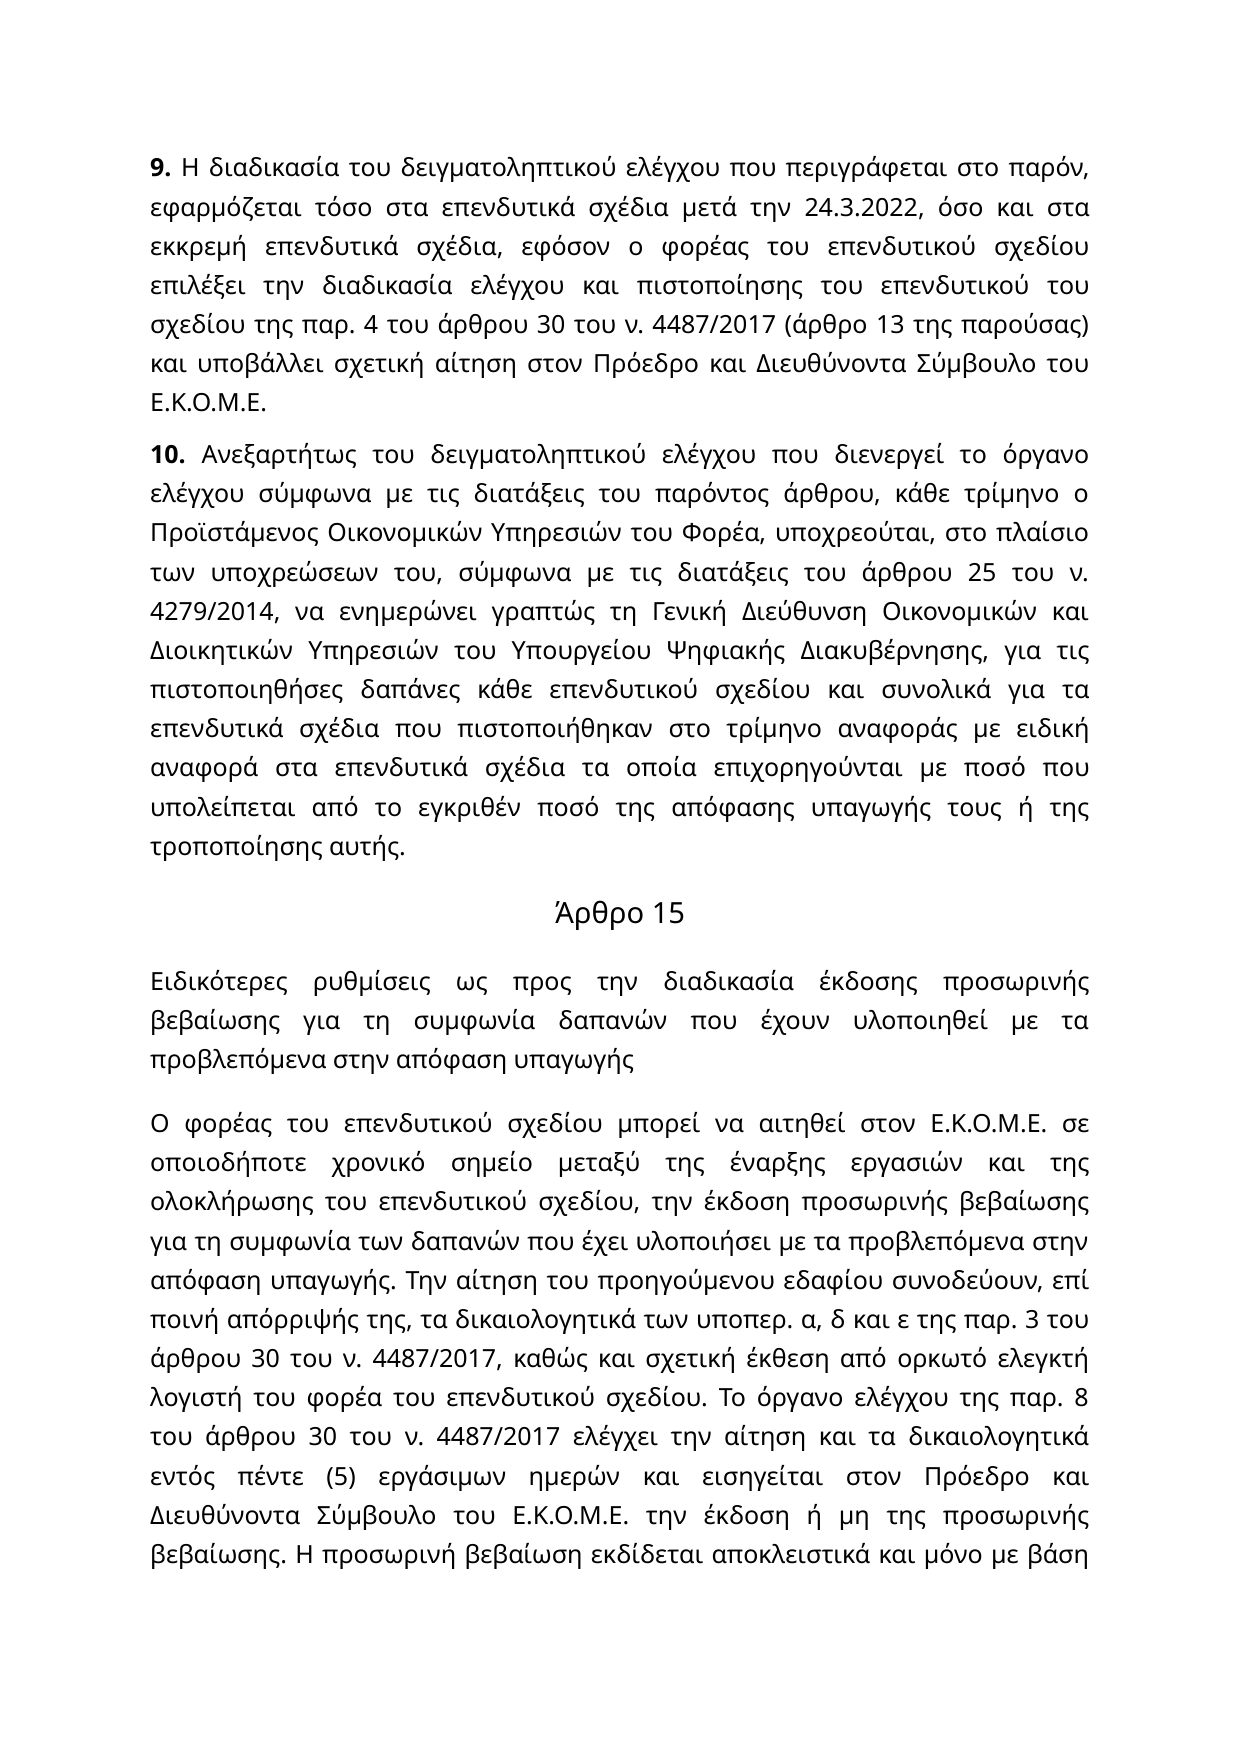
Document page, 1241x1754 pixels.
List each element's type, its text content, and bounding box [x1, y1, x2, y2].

text O φορέας του επενδυτικού σχεδίου μπορεί να αιτηθεί στον Ε.Κ.Ο.Μ.Ε. σε οποιοδήποτε χρονικό σημείο μεταξύ της έναρξης εργασιών και της ολοκλήρωσης του επενδυτικού σχεδίου, την έκδοση προσωρινής βεβαίωσης για τη συμφωνία των δαπανών που έχει υλοποιήσει με τα προβλεπόμενα στην απόφαση υπαγωγής. Την αίτηση του προηγούμενου εδαφίου συνοδεύουν, επί ποινή απόρριψής της, τα δικαιολογητικά των υποπερ. α, δ και ε της παρ. 3 του άρθρου 30 του ν. 4487/2017, καθώς και σχετική έκθεση από ορκωτό ελεγκτή λογιστή του φορέα του επενδυτικού σχεδίου. Το όργανο ελέγχου της παρ. 8 του άρθρου 30 του ν. 4487/2017 ελέγχει την αίτηση και τα δικαιολογητικά εντός πέντε (5) εργάσιμων ημερών και εισηγείται στον Πρόεδρο και Διευθύνοντα Σύμβουλο του Ε.Κ.Ο.Μ.Ε. την έκδοση ή μη της προσωρινής βεβαίωσης. Η προσωρινή βεβαίωση εκδίδεται αποκλειστικά και μόνο με βάση [150, 1106, 1090, 1571]
text 9. Η διαδικασία του δειγματοληπτικού ελέγχου που περιγράφεται στο παρόν, εφαρμόζεται τόσο στα επενδυτικά σχέδια μετά την 24.3.2022, όσο και στα εκκρεμή επενδυτικά σχέδια, εφόσον ο φορέας του επενδυτικού σχεδίου επιλέξει την διαδικασία ελέγχου και πιστοποίησης του επενδυτικού του σχεδίου της παρ. 4 του άρθρου 30 του ν. 4487/2017 (άρθρο 13 της παρούσας) και υποβάλλει σχετική αίτηση στον Πρόεδρο και Διευθύνοντα Σύμβουλο του Ε.Κ.Ο.Μ.Ε. [150, 150, 1090, 419]
subtitle Άρθρο 15 [150, 892, 1090, 932]
text Ειδικότερες ρυθμίσεις ως προς την διαδικασία έκδοσης προσωρινής βεβαίωσης για τη συμφωνία δαπανών που έχουν υλοποιηθεί με τα προβλεπόμενα στην απόφαση υπαγωγής [150, 963, 1090, 1076]
text 10. Ανεξαρτήτως του δειγματοληπτικού ελέγχου που διενεργεί το όργανο ελέγχου σύμφωνα με τις διατάξεις του παρόντος άρθρου, κάθε τρίμηνο ο Προϊστάμενος Οικονομικών Υπηρεσιών του Φορέα, υποχρεούται, στο πλαίσιο των υποχρεώσεων του, σύμφωνα με τις διατάξεις του άρθρου 25 του ν. 4279/2014, να ενημερώνει γραπτώς τη Γενική Διεύθυνση Οικονομικών και Διοικητικών Υπηρεσιών του Υπουργείου Ψηφιακής Διακυβέρνησης, για τις πιστοποιηθήσες δαπάνες κάθε επενδυτικού σχεδίου και συνολικά για τα επενδυτικά σχέδια που πιστοποιήθηκαν στο τρίμηνο αναφοράς με ειδική αναφορά στα επενδυτικά σχέδια τα οποία επιχορηγούνται με ποσό που υπολείπεται από το εγκριθέν ποσό της απόφασης υπαγωγής τους ή της τροποποίησης αυτής. [150, 437, 1090, 862]
